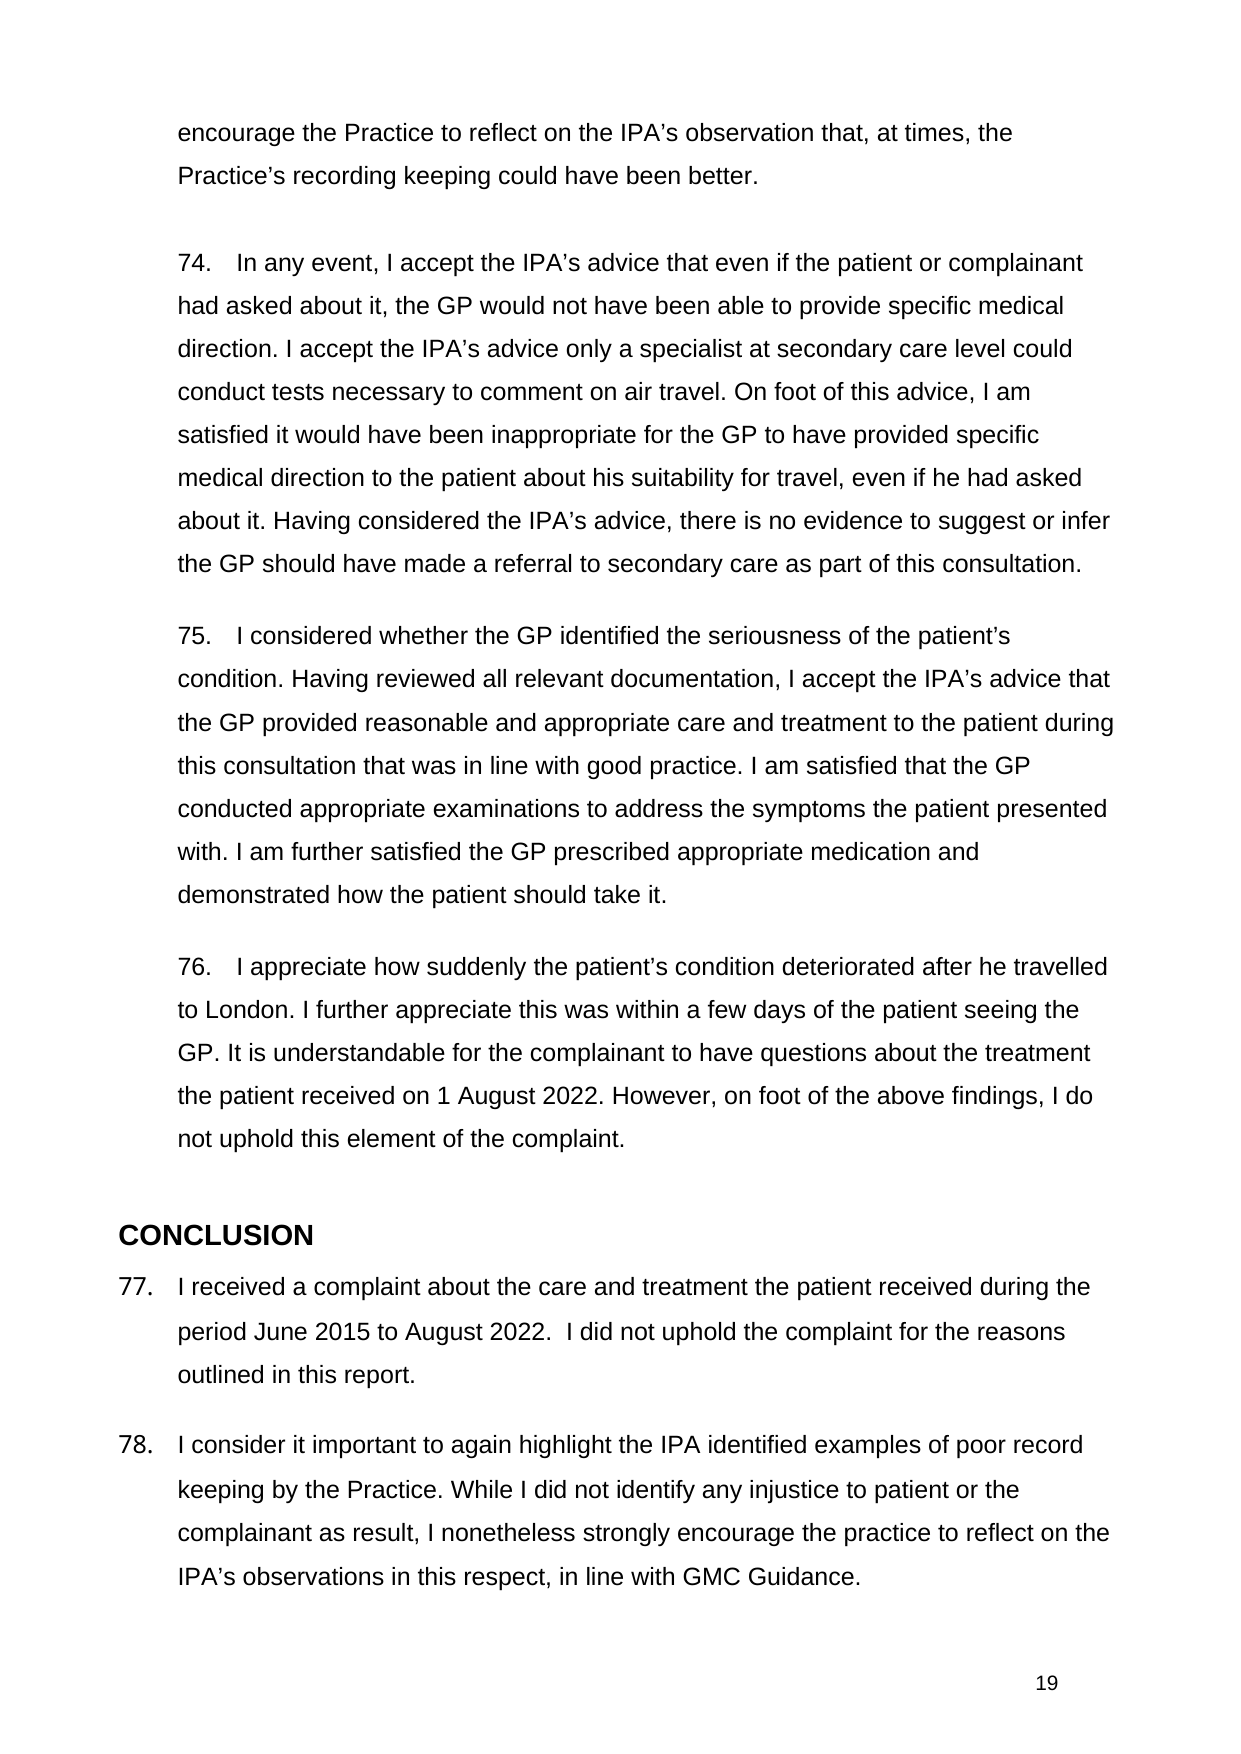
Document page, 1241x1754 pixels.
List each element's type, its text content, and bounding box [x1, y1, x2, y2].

list I consider it important to again highlight the IPA identified examples of poor record keeping by the Practice. While I did not identify any injustice to patient or the complainant as result, I nonetheless strongly encourage the practice to reflect on the IPA’s observations in this respect, in line with GMC Guidance. [118, 1427, 1122, 1590]
list I received a complaint about the care and treatment the patient received during the period June 2015 to August 2022. I did not uphold the complaint for the reasons outlined in this report. [118, 1268, 1122, 1388]
text CONCLUSION [118, 1218, 1122, 1251]
list In any event, I accept the IPA’s advice that even if the patient or complainant had asked about it, the GP would not have been able to provide specific medical direction. I accept the IPA’s advice only a specialist at secondary care level could conduct tests necessary to comment on air travel. On foot of this advice, I am satisfied it would have been inappropriate for the GP to have provided specific medical direction to the patient about his suitability for travel, even if he had asked about it. Having considered the IPA’s advice, there is no evidence to suggest or infer the GP should have made a referral to secondary care as part of this consultation. [177, 247, 1122, 578]
list encourage the Practice to reflect on the IPA’s observation that, at times, the Practice’s recording keeping could have been better. [177, 118, 1122, 190]
list I considered whether the GP identified the seriousness of the patient’s condition. Having reviewed all relevant documentation, I accept the IPA’s advice that the GP provided reasonable and appropriate care and treatment to the patient during this consultation that was in line with good practice. I am satisfied that the GP conducted appropriate examinations to address the symptoms the patient presented with. I am further satisfied the GP prescribed appropriate medication and demonstrated how the patient should take it. [177, 621, 1122, 909]
list I appreciate how suddenly the patient’s condition deteriorated after he travelled to London. I further appreciate this was within a few days of the patient seeing the GP. It is understandable for the complainant to have questions about the treatment the patient received on 1 August 2022. However, on foot of the above findings, I do not uphold this element of the complaint. [177, 952, 1122, 1153]
